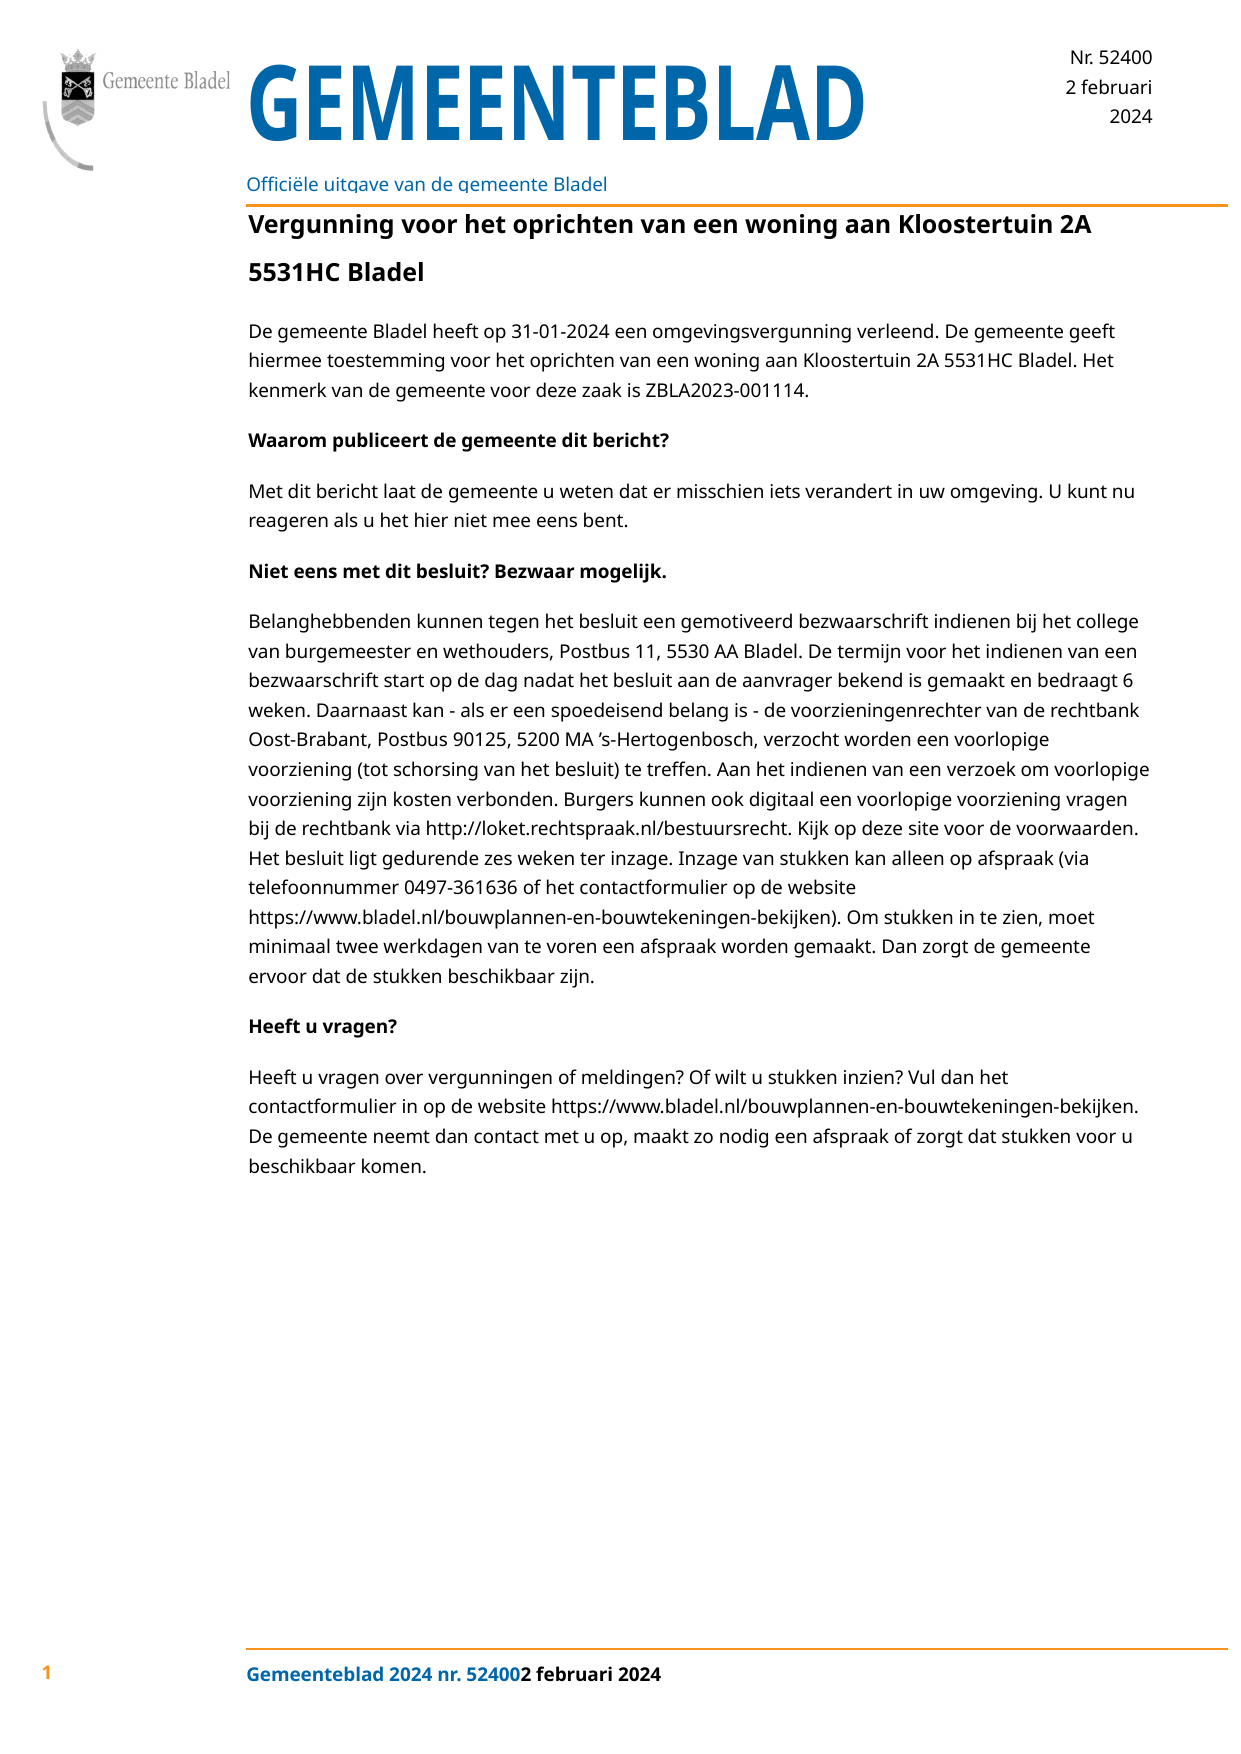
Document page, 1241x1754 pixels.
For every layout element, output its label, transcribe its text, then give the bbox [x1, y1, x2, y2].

text Waarom publiceert de gemeente dit bericht? [248, 427, 1152, 453]
text Heeft u vragen? [248, 1014, 1152, 1039]
text Heeft u vragen over vergunningen of meldingen? Of wilt u stukken inzien? Vul dan het contactformulier in op de website https://www.bladel.nl/bouwplannen-en-bouwtekeningen-bekijken. De gemeente neemt dan contact met u op, maakt zo nodig een afspraak of zorgt dat stukken voor u beschikbaar komen. [248, 1064, 1152, 1179]
text Vergunning voor het oprichten van een woning aan Kloostertuin 2A 5531HC Bladel [248, 207, 1152, 288]
picture [41, 47, 231, 172]
text Met dit bericht laat de gemeente u weten dat er misschien iets verandert in uw omgeving. U kunt nu reageren als u het hier niet mee eens bent. [248, 478, 1152, 533]
text De gemeente Bladel heeft op 31-01-2024 een omgevingsvergunning verleend. De gemeente geeft hiermee toestemming voor het oprichten van een woning aan Kloostertuin 2A 5531HC Bladel. Het kenmerk van de gemeente voor deze zaak is ZBLA2023-001114. [248, 318, 1152, 403]
text Belanghebbenden kunnen tegen het besluit een gemotiveerd bezwaarschrift indienen bij het college van burgemeester en wethouders, Postbus 11, 5530 AA Bladel. De termijn voor het indienen van een bezwaarschrift start op de dag nadat het besluit aan de aanvrager bekend is gemaakt en bedraagt 6 weken. Daarnaast kan - als er een spoedeisend belang is - de voorzieningenrechter van de rechtbank Oost-Brabant, Postbus 90125, 5200 MA ’s-Hertogenbosch, verzocht worden een voorlopige voorziening (tot schorsing van het besluit) te treffen. Aan het indienen van een verzoek om voorlopige voorziening zijn kosten verbonden. Burgers kunnen ook digitaal een voorlopige voorziening vragen bij de rechtbank via http://loket.rechtspraak.nl/bestuursrecht. Kijk op deze site voor de voorwaarden. Het besluit ligt gedurende zes weken ter inzage. Inzage van stukken kan alleen op afspraak (via telefoonnummer 0497-361636 of het contactformulier op de website https://www.bladel.nl/bouwplannen-en-bouwtekeningen-bekijken). Om stukken in te zien, moet minimaal twee werkdagen van te voren een afspraak worden gemaakt. Dan zorgt de gemeente ervoor dat de stukken beschikbaar zijn. [248, 608, 1152, 989]
text Niet eens met dit besluit? Bezwaar mogelijk. [248, 558, 1152, 584]
